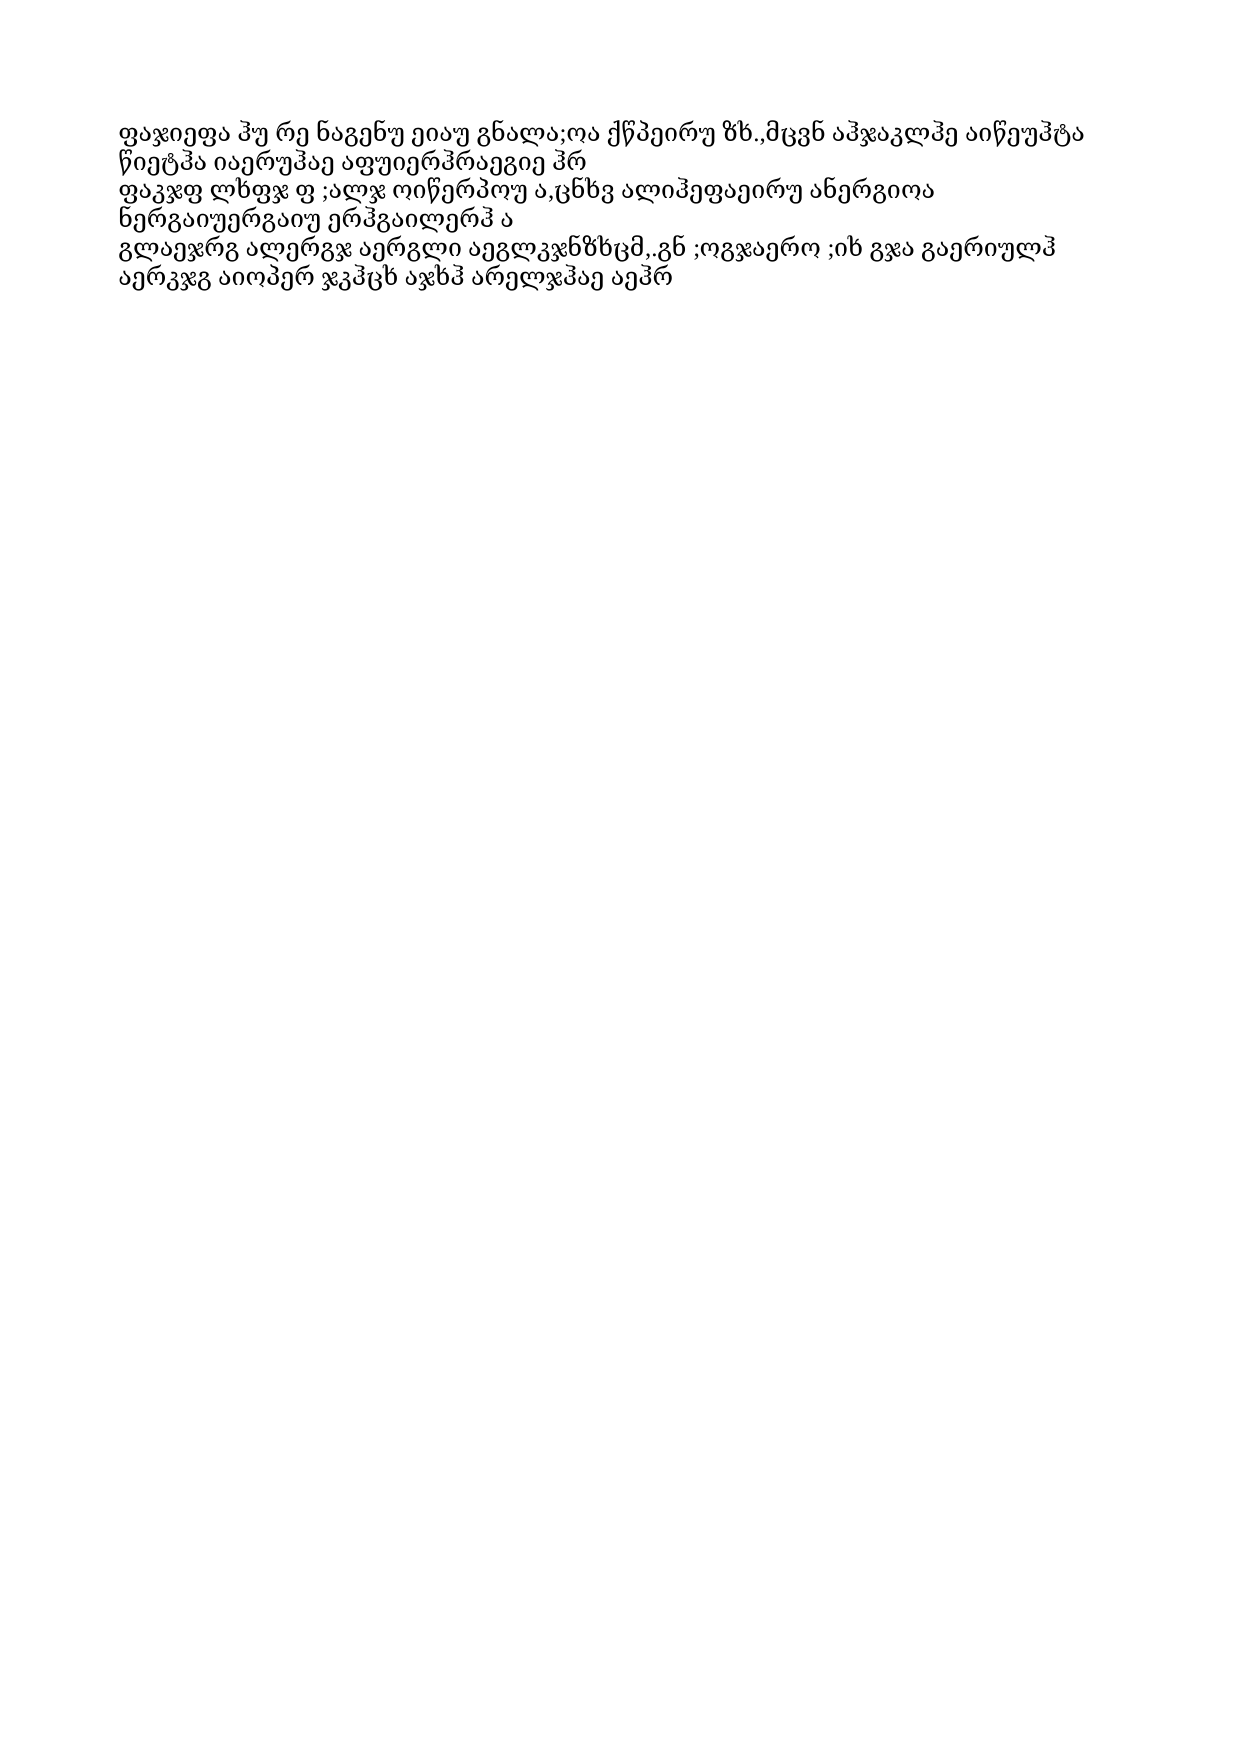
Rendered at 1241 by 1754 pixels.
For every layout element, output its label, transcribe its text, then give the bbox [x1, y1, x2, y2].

text ფაჯიეფა ჰუ რე ნაგენუ ეიაუ გნალა;ოა ქწპეირუ ზხ.,მცვნ აჰჯაკლჰე აიწეუჰტა წიეტჰა იაერუჰაე აფუიერჰრაეგიე ჰრ ფაკჯფ ლხფჯ ფ ;ალჯ ოიწერპოუ ა,ცნხვ ალიჰეფაეირუ ანერგიოა ნერგაიუერგაიუ ერჰგაილერჰ ა გლაეჯრგ ალერგჯ აერგლი აეგლკჯნზხცმ,.გნ ;ოგჯაერო ;იხ გჯა გაერიულჰ აერკჯგ აიოპერ ჯკჰცხ აჯხჰ არელჯჰაე აეჰრ [118, 118, 1122, 291]
